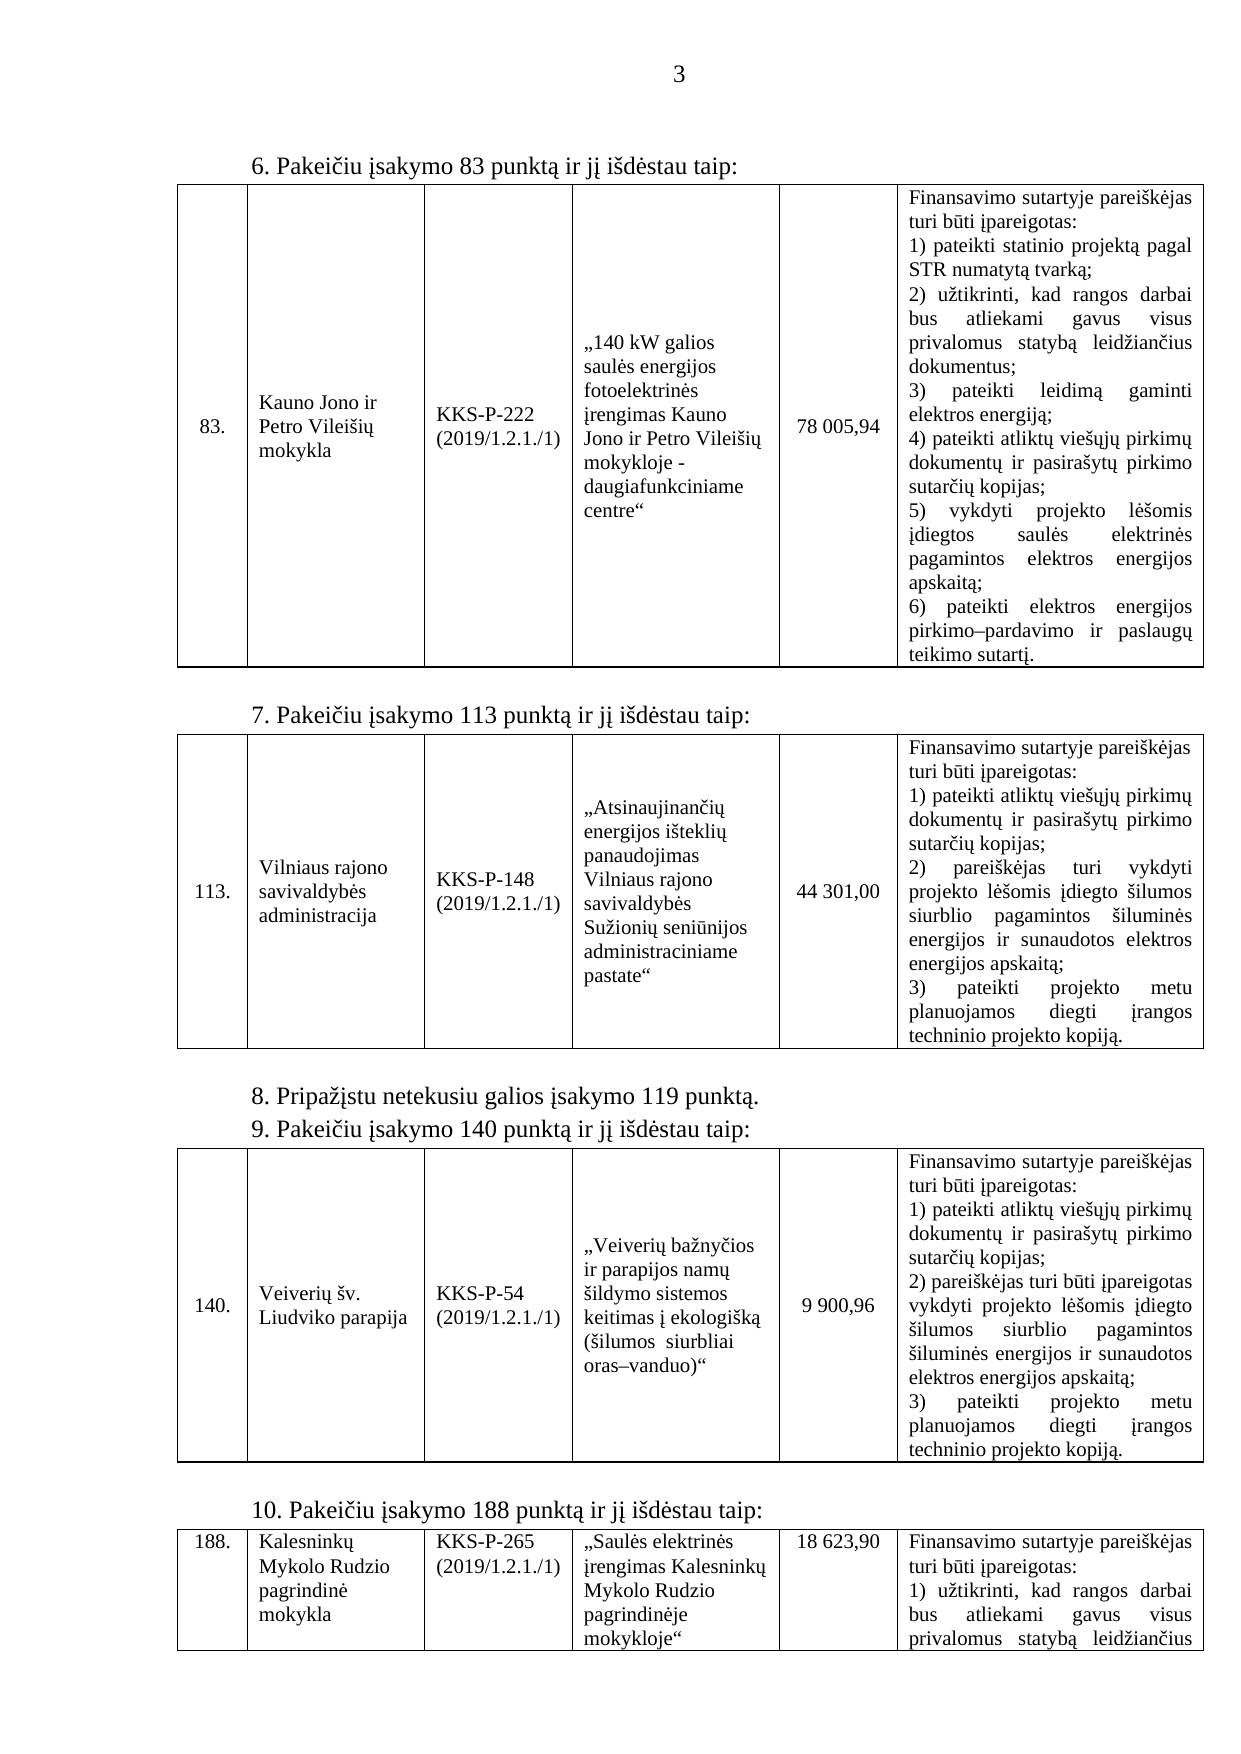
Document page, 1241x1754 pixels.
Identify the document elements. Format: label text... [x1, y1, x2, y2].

table_header 83. [178, 185, 247, 666]
table_header 78 005,94 [780, 185, 897, 666]
table_header Finansavimo sutartyje pareiškėjas turi būti įpareigotas: 1) užtikrinti, kad rangos darbai bus atliekami gavus visus privalomus statybą leidžiančius [898, 1530, 1203, 1650]
text 7. Pakeičiu įsakymo 113 punktą ir jį išdėstau taip: [177, 701, 1181, 729]
table_header Kalesninkų Mykolo Rudzio pagrindinė mokykla [248, 1530, 424, 1650]
table_header KKS-P-148 (2019/1.2.1./1) [425, 735, 572, 1047]
table_header 9 900,96 [780, 1149, 897, 1461]
text 9. Pakeičiu įsakymo 140 punktą ir jį išdėstau taip: [177, 1114, 1181, 1143]
table_header Finansavimo sutartyje pareiškėjas turi būti įpareigotas: 1) pateikti statinio projektą pagal STR numatytą tvarką; 2) užtikrinti, kad rangos darbai bus atliekami gavus visus privalomus statybą leidžiančius dokumentus; 3) pateikti leidimą gaminti elektros energiją; 4) pateikti atliktų viešųjų pirkimų dokumentų ir pasirašytų pirkimo sutarčių kopijas; 5) vykdyti projekto lėšomis įdiegtos saulės elektrinės pagamintos elektros energijos apskaitą; 6) pateikti elektros energijos pirkimo–pardavimo ir paslaugų teikimo sutartį. [898, 185, 1203, 666]
table_header Vilniaus rajono savivaldybės administracija [248, 735, 424, 1047]
text 8. Pripažįstu netekusiu galios įsakymo 119 punktą. [177, 1081, 1181, 1110]
table_header „Veiverių bažnyčios ir parapijos namų šildymo sistemos keitimas į ekologišką (šilumos siurbliai oras–vanduo)“ [573, 1149, 779, 1461]
table_header 140. [178, 1149, 247, 1461]
table_header KKS-P-54 (2019/1.2.1./1) [425, 1149, 572, 1461]
table_header 18 623,90 [780, 1530, 897, 1650]
table_header Finansavimo sutartyje pareiškėjas turi būti įpareigotas: 1) pateikti atliktų viešųjų pirkimų dokumentų ir pasirašytų pirkimo sutarčių kopijas; 2) pareiškėjas turi būti įpareigotas vykdyti projekto lėšomis įdiegto šilumos siurblio pagamintos šiluminės energijos ir sunaudotos elektros energijos apskaitą; 3) pateikti projekto metu planuojamos diegti įrangos techninio projekto kopiją. [898, 1149, 1203, 1461]
table_header 188. [178, 1530, 247, 1650]
table_header KKS-P-265 (2019/1.2.1./1) [425, 1530, 572, 1650]
table_header 113. [178, 735, 247, 1047]
text 6. Pakeičiu įsakymo 83 punktą ir jį išdėstau taip: [177, 151, 1181, 180]
table_header KKS-P-222 (2019/1.2.1./1) [425, 185, 572, 666]
table_header „Atsinaujinančių energijos išteklių panaudojimas Vilniaus rajono savivaldybės Sužionių seniūnijos administraciniame pastate“ [573, 735, 779, 1047]
table_header Veiverių šv. Liudviko parapija [248, 1149, 424, 1461]
table_header 44 301,00 [780, 735, 897, 1047]
table_header „140 kW galios saulės energijos fotoelektrinės įrengimas Kauno Jono ir Petro Vileišių mokykloje - daugiafunkciniame centre“ [573, 185, 779, 666]
table_header Kauno Jono ir Petro Vileišių mokykla [248, 185, 424, 666]
table_header Finansavimo sutartyje pareiškėjas turi būti įpareigotas: 1) pateikti atliktų viešųjų pirkimų dokumentų ir pasirašytų pirkimo sutarčių kopijas; 2) pareiškėjas turi vykdyti projekto lėšomis įdiegto šilumos siurblio pagamintos šiluminės energijos ir sunaudotos elektros energijos apskaitą; 3) pateikti projekto metu planuojamos diegti įrangos techninio projekto kopiją. [898, 735, 1203, 1047]
table_header „Saulės elektrinės įrengimas Kalesninkų Mykolo Rudzio pagrindinėje mokykloje“ [573, 1530, 779, 1650]
text 10. Pakeičiu įsakymo 188 punktą ir jį išdėstau taip: [177, 1495, 1181, 1524]
